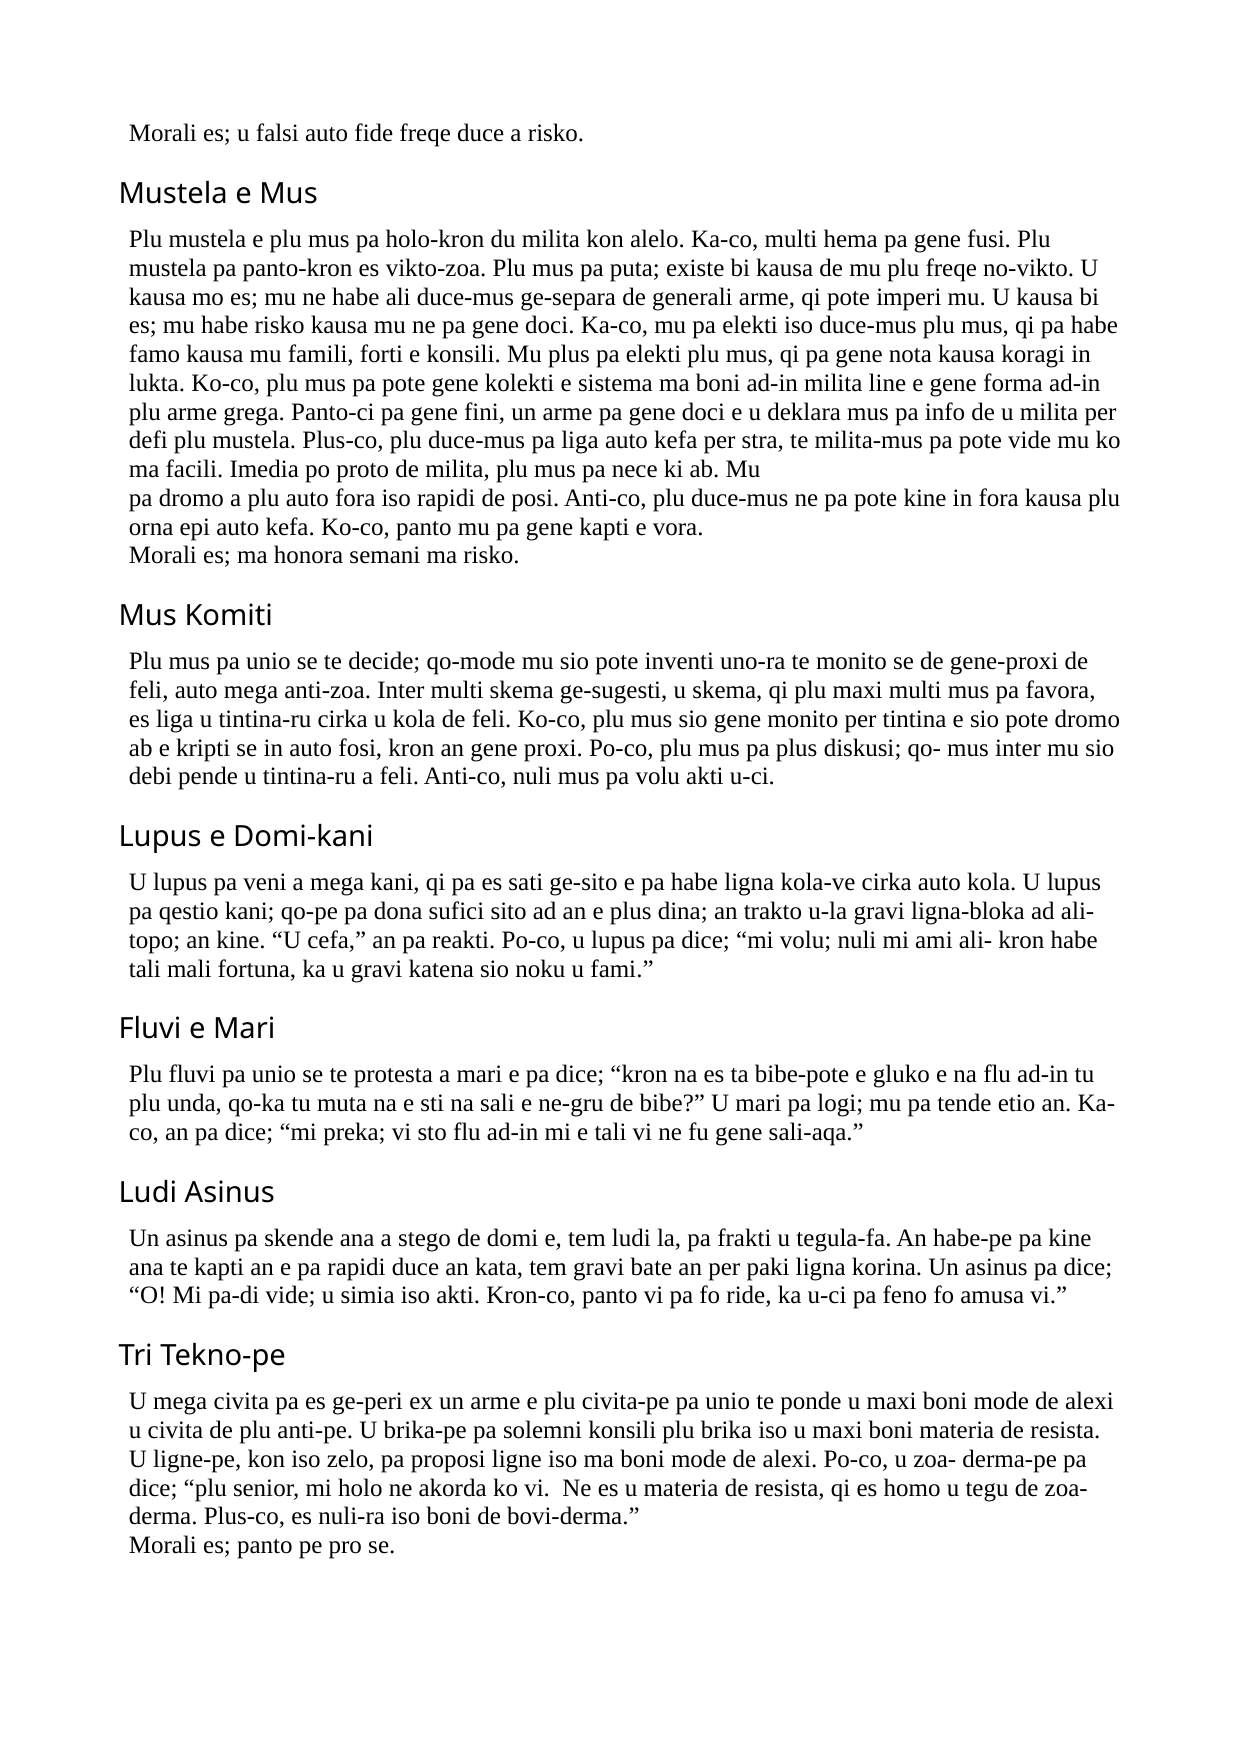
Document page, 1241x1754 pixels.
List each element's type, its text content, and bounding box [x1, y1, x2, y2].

text Plu mustela e plu mus pa holo-kron du milita kon alelo. Ka-co, multi hema pa gene fusi. Plu mustela pa panto-kron es vikto-zoa. Plu mus pa puta; existe bi kausa de mu plu freqe no-vikto. U kausa mo es; mu ne habe ali duce-mus ge-separa de generali arme, qi pote imperi mu. U kausa bi es; mu habe risko kausa mu ne pa gene doci. Ka-co, mu pa elekti iso duce-mus plu mus, qi pa habe famo kausa mu famili, forti e konsili. Mu plus pa elekti plu mus, qi pa gene nota kausa koragi in lukta. Ko-co, plu mus pa pote gene kolekti e sistema ma boni ad-in milita line e gene forma ad-in plu arme grega. Panto-ci pa gene fini, un arme pa gene doci e u deklara mus pa info de u milita per defi plu mustela. Plus-co, plu duce-mus pa liga auto kefa per stra, te milita-mus pa pote vide mu ko ma facili. Imedia po proto de milita, plu mus pa nece ki ab. Mu [129, 224, 1122, 483]
text Un asinus pa skende ana a stego de domi e, tem ludi la, pa frakti u tegula-fa. An habe-pe pa kine ana te kapti an e pa rapidi duce an kata, tem gravi bate an per paki ligna korina. Un asinus pa dice; “O! Mi pa-di vide; u simia iso akti. Kron-co, panto vi pa fo ride, ka u-ci pa feno fo amusa vi.” [129, 1223, 1122, 1309]
subtitle Mus Komiti [118, 594, 1122, 634]
subtitle Fluvi e Mari [118, 1007, 1122, 1047]
text Morali es; u falsi auto fide freqe duce a risko. [129, 118, 1122, 147]
subtitle Tri Tekno-pe [118, 1334, 1122, 1374]
subtitle Mustela e Mus [118, 172, 1122, 212]
text U lupus pa veni a mega kani, qi pa es sati ge-sito e pa habe ligna kola-ve cirka auto kola. U lupus pa qestio kani; qo-pe pa dona sufici sito ad an e plus dina; an trakto u-la gravi ligna-bloka ad ali-topo; an kine. “U cefa,” an pa reakti. Po-co, u lupus pa dice; “mi volu; nuli mi ami ali- kron habe tali mali fortuna, ka u gravi katena sio noku u fami.” [129, 867, 1122, 982]
subtitle Lupus e Domi-kani [118, 815, 1122, 855]
subtitle Ludi Asinus [118, 1171, 1122, 1211]
text Plu mus pa unio se te decide; qo-mode mu sio pote inventi uno-ra te monito se de gene-proxi de feli, auto mega anti-zoa. Inter multi skema ge-sugesti, u skema, qi plu maxi multi mus pa favora, es liga u tintina-ru cirka u kola de feli. Ko-co, plu mus sio gene monito per tintina e sio pote dromo ab e kripti se in auto fosi, kron an gene proxi. Po-co, plu mus pa plus diskusi; qo- mus inter mu sio debi pende u tintina-ru a feli. Anti-co, nuli mus pa volu akti u-ci. [129, 646, 1122, 790]
text Morali es; ma honora semani ma risko. [129, 541, 1122, 569]
text pa dromo a plu auto fora iso rapidi de posi. Anti-co, plu duce-mus ne pa pote kine in fora kausa plu orna epi auto kefa. Ko-co, panto mu pa gene kapti e vora. [129, 483, 1122, 541]
text U mega civita pa es ge-peri ex un arme e plu civita-pe pa unio te ponde u maxi boni mode de alexi u civita de plu anti-pe. U brika-pe pa solemni konsili plu brika iso u maxi boni materia de resista. U ligne-pe, kon iso zelo, pa proposi ligne iso ma boni mode de alexi. Po-co, u zoa- derma-pe pa dice; “plu senior, mi holo ne akorda ko vi. Ne es u materia de resista, qi es homo u tegu de zoa-derma. Plus-co, es nuli-ra iso boni de bovi-derma.” [129, 1386, 1122, 1530]
text Plu fluvi pa unio se te protesta a mari e pa dice; “kron na es ta bibe-pote e gluko e na flu ad-in tu plu unda, qo-ka tu muta na e sti na sali e ne-gru de bibe?” U mari pa logi; mu pa tende etio an. Ka-co, an pa dice; “mi preka; vi sto flu ad-in mi e tali vi ne fu gene sali-aqa.” [129, 1059, 1122, 1146]
text Morali es; panto pe pro se. [129, 1530, 1122, 1559]
